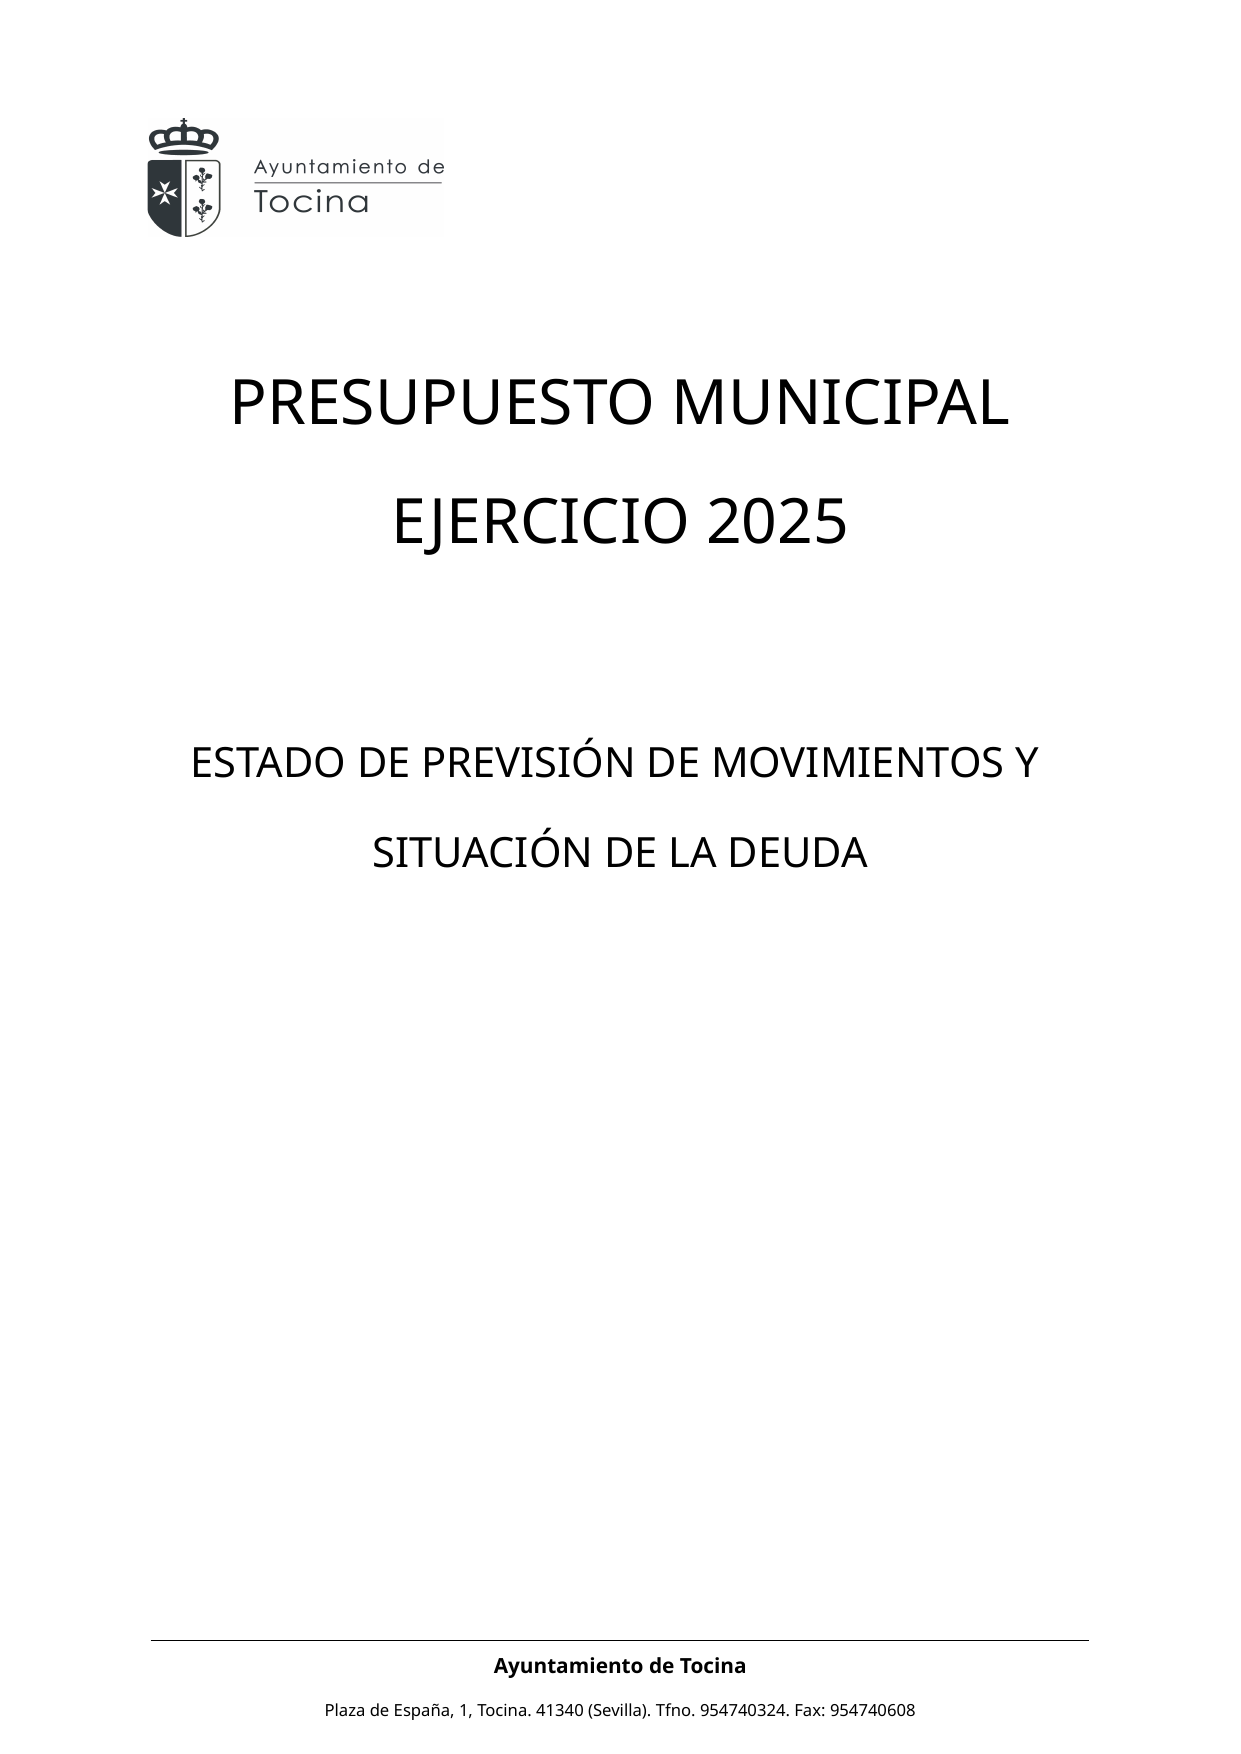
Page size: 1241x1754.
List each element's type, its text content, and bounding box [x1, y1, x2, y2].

text EJERCICIO 2025 [148, 477, 1093, 562]
picture [147, 118, 444, 237]
text SITUACIÓN DE LA DEUDA [148, 823, 1093, 880]
text PRESUPUESTO MUNICIPAL [148, 358, 1093, 443]
text ESTADO DE PREVISIÓN DE MOVIMIENTOS Y [148, 732, 1093, 789]
